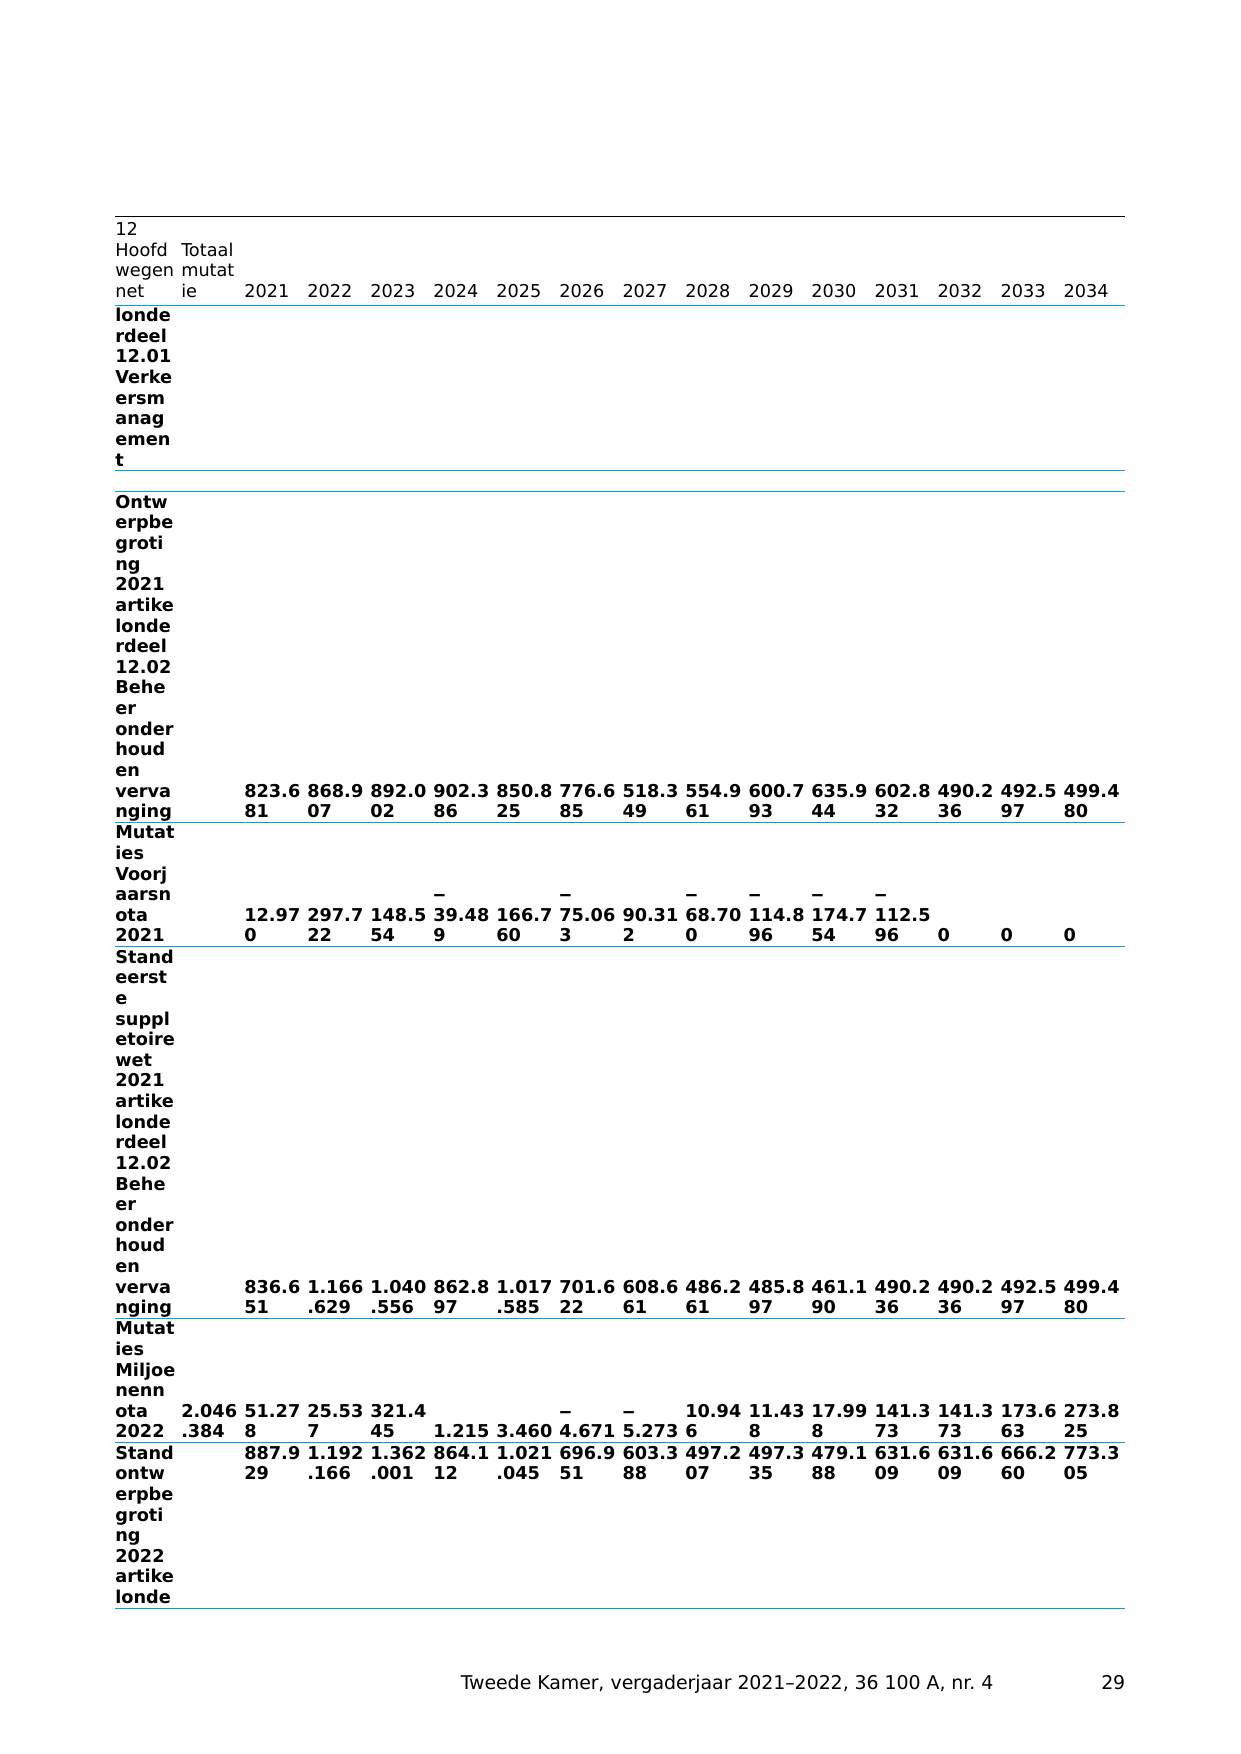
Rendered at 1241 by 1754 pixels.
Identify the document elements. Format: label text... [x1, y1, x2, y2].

table_cell 0 [934, 823, 997, 946]
table_cell 2033 [998, 217, 1060, 304]
table_cell ‒ 5.273 [619, 1319, 682, 1442]
table_cell 273.825 [1060, 1319, 1125, 1442]
table_cell 1.017.585 [493, 947, 556, 1318]
table_cell 11.438 [745, 1319, 808, 1442]
table_cell [619, 471, 682, 491]
table_cell 850.825 [493, 492, 556, 822]
table_cell 141.373 [871, 1319, 934, 1442]
table_cell 148.554 [367, 823, 430, 946]
table_cell 892.002 [367, 492, 430, 822]
table_cell 608.661 [619, 947, 682, 1318]
table_cell 2022 [304, 217, 367, 304]
table_cell 1.021.045 [493, 1443, 556, 1608]
table_cell 2025 [493, 217, 556, 304]
table_cell 321.445 [367, 1319, 430, 1442]
table_cell 2028 [682, 217, 745, 304]
table_cell ‒ 68.700 [682, 823, 745, 946]
table_cell 51.278 [241, 1319, 304, 1442]
table_cell 173.663 [998, 1319, 1060, 1442]
table_cell 492.597 [998, 947, 1060, 1318]
table_cell Totaal mutatie [178, 217, 241, 304]
table_cell 2032 [934, 217, 997, 304]
table_cell 499.480 [1060, 947, 1125, 1318]
table_cell 25.537 [304, 1319, 367, 1442]
table_cell [871, 306, 934, 470]
table_cell 603.388 [619, 1443, 682, 1608]
table_cell 492.597 [998, 492, 1060, 822]
table_cell [1060, 306, 1125, 470]
table_cell 868.907 [304, 492, 367, 822]
table_cell 701.622 [556, 947, 619, 1318]
table_cell 2021 [241, 217, 304, 304]
table_cell 490.236 [934, 492, 997, 822]
table_cell 2027 [619, 217, 682, 304]
table_cell 499.480 [1060, 492, 1125, 822]
table_cell 631.609 [934, 1443, 997, 1608]
table_cell Stand eerste suppletoire wet 2021 artikelonderdeel 12.02 Beheer onderhoud en vervanging [115, 947, 178, 1318]
table_cell 823.681 [241, 492, 304, 822]
table_cell 554.961 [682, 492, 745, 822]
table_cell [934, 306, 997, 470]
table_cell [430, 471, 493, 491]
table_cell [556, 471, 619, 491]
table_cell [619, 306, 682, 470]
table_cell [178, 306, 241, 470]
table_cell 12 Hoofdwegennet [115, 217, 178, 304]
table_cell 297.722 [304, 823, 367, 946]
table_cell 497.335 [745, 1443, 808, 1608]
table_cell 10.946 [682, 1319, 745, 1442]
table_cell 2026 [556, 217, 619, 304]
table_cell [367, 471, 430, 491]
table_cell 666.260 [998, 1443, 1060, 1608]
table_cell [430, 306, 493, 470]
table_cell [745, 471, 808, 491]
table_cell [1060, 471, 1125, 491]
table_cell ‒ 112.596 [871, 823, 934, 946]
table_cell 1.215 [430, 1319, 493, 1442]
table_cell 2024 [430, 217, 493, 304]
table_cell 631.609 [871, 1443, 934, 1608]
table_cell ‒ 174.754 [808, 823, 871, 946]
table_cell 0 [1060, 823, 1125, 946]
table_cell 461.190 [808, 947, 871, 1318]
table_cell 600.793 [745, 492, 808, 822]
table_cell 696.951 [556, 1443, 619, 1608]
table_cell 773.305 [1060, 1443, 1125, 1608]
table_cell [178, 1443, 241, 1608]
table_cell ‒ 39.489 [430, 823, 493, 946]
table_cell 3.460 [493, 1319, 556, 1442]
table_cell 166.760 [493, 823, 556, 946]
table_cell 0 [998, 823, 1060, 946]
table_cell [304, 306, 367, 470]
table_cell ‒ 4.671 [556, 1319, 619, 1442]
table_cell 1.192.166 [304, 1443, 367, 1608]
table_cell [367, 306, 430, 470]
table_cell 836.651 [241, 947, 304, 1318]
table_cell 902.386 [430, 492, 493, 822]
table_cell [556, 306, 619, 470]
table_cell [682, 471, 745, 491]
table_cell 141.373 [934, 1319, 997, 1442]
table_cell [178, 823, 241, 946]
table_cell [304, 471, 367, 491]
table_cell [178, 947, 241, 1318]
table_cell 1.362.001 [367, 1443, 430, 1608]
table_cell [998, 306, 1060, 470]
table_cell [808, 471, 871, 491]
table_cell [682, 306, 745, 470]
table_cell 497.207 [682, 1443, 745, 1608]
table_cell 479.188 [808, 1443, 871, 1608]
table_cell Ontwerpbegroting 2021 artikelonderdeel 12.02 Beheer onderhoud en vervanging [115, 492, 178, 822]
table_cell [493, 471, 556, 491]
table_cell 2031 [871, 217, 934, 304]
table_cell [998, 471, 1060, 491]
table_cell [241, 471, 304, 491]
table_cell Mutaties Voorjaarsnota 2021 [115, 823, 178, 946]
table_cell 486.261 [682, 947, 745, 1318]
table_cell 1.040.556 [367, 947, 430, 1318]
table_cell 490.236 [934, 947, 997, 1318]
table_cell 2.046.384 [178, 1319, 241, 1442]
table_cell 90.312 [619, 823, 682, 946]
table_cell 2023 [367, 217, 430, 304]
table_cell 602.832 [871, 492, 934, 822]
table_cell [178, 492, 241, 822]
table_cell 518.349 [619, 492, 682, 822]
table_cell 635.944 [808, 492, 871, 822]
table_cell londerdeel 12.01 Verkeersmanagement [115, 306, 178, 470]
table_cell 864.112 [430, 1443, 493, 1608]
table_cell [871, 471, 934, 491]
table_cell ‒ 75.063 [556, 823, 619, 946]
table_cell 2030 [808, 217, 871, 304]
table_cell [808, 306, 871, 470]
table_cell 490.236 [871, 947, 934, 1318]
table_cell [241, 306, 304, 470]
table_cell 17.998 [808, 1319, 871, 1442]
table_cell [178, 471, 241, 491]
table_cell 2034 [1060, 217, 1125, 304]
table_header Tabel 3 Artikel 12 Hoofdwegennet [115, 191, 1125, 216]
table_cell Mutaties Miljoenennota 2022 [115, 1319, 178, 1442]
table_cell 776.685 [556, 492, 619, 822]
table_cell 1.166.629 [304, 947, 367, 1318]
table_cell [493, 306, 556, 470]
table_cell 887.929 [241, 1443, 304, 1608]
table_cell Stand ontwerpbegroting 2022 artikelonde [115, 1443, 178, 1608]
table_cell 12.970 [241, 823, 304, 946]
table_cell 862.897 [430, 947, 493, 1318]
table_cell [934, 471, 997, 491]
table_cell 485.897 [745, 947, 808, 1318]
table_cell [115, 471, 178, 491]
table_cell [745, 306, 808, 470]
table_cell ‒ 114.896 [745, 823, 808, 946]
table_cell 2029 [745, 217, 808, 304]
